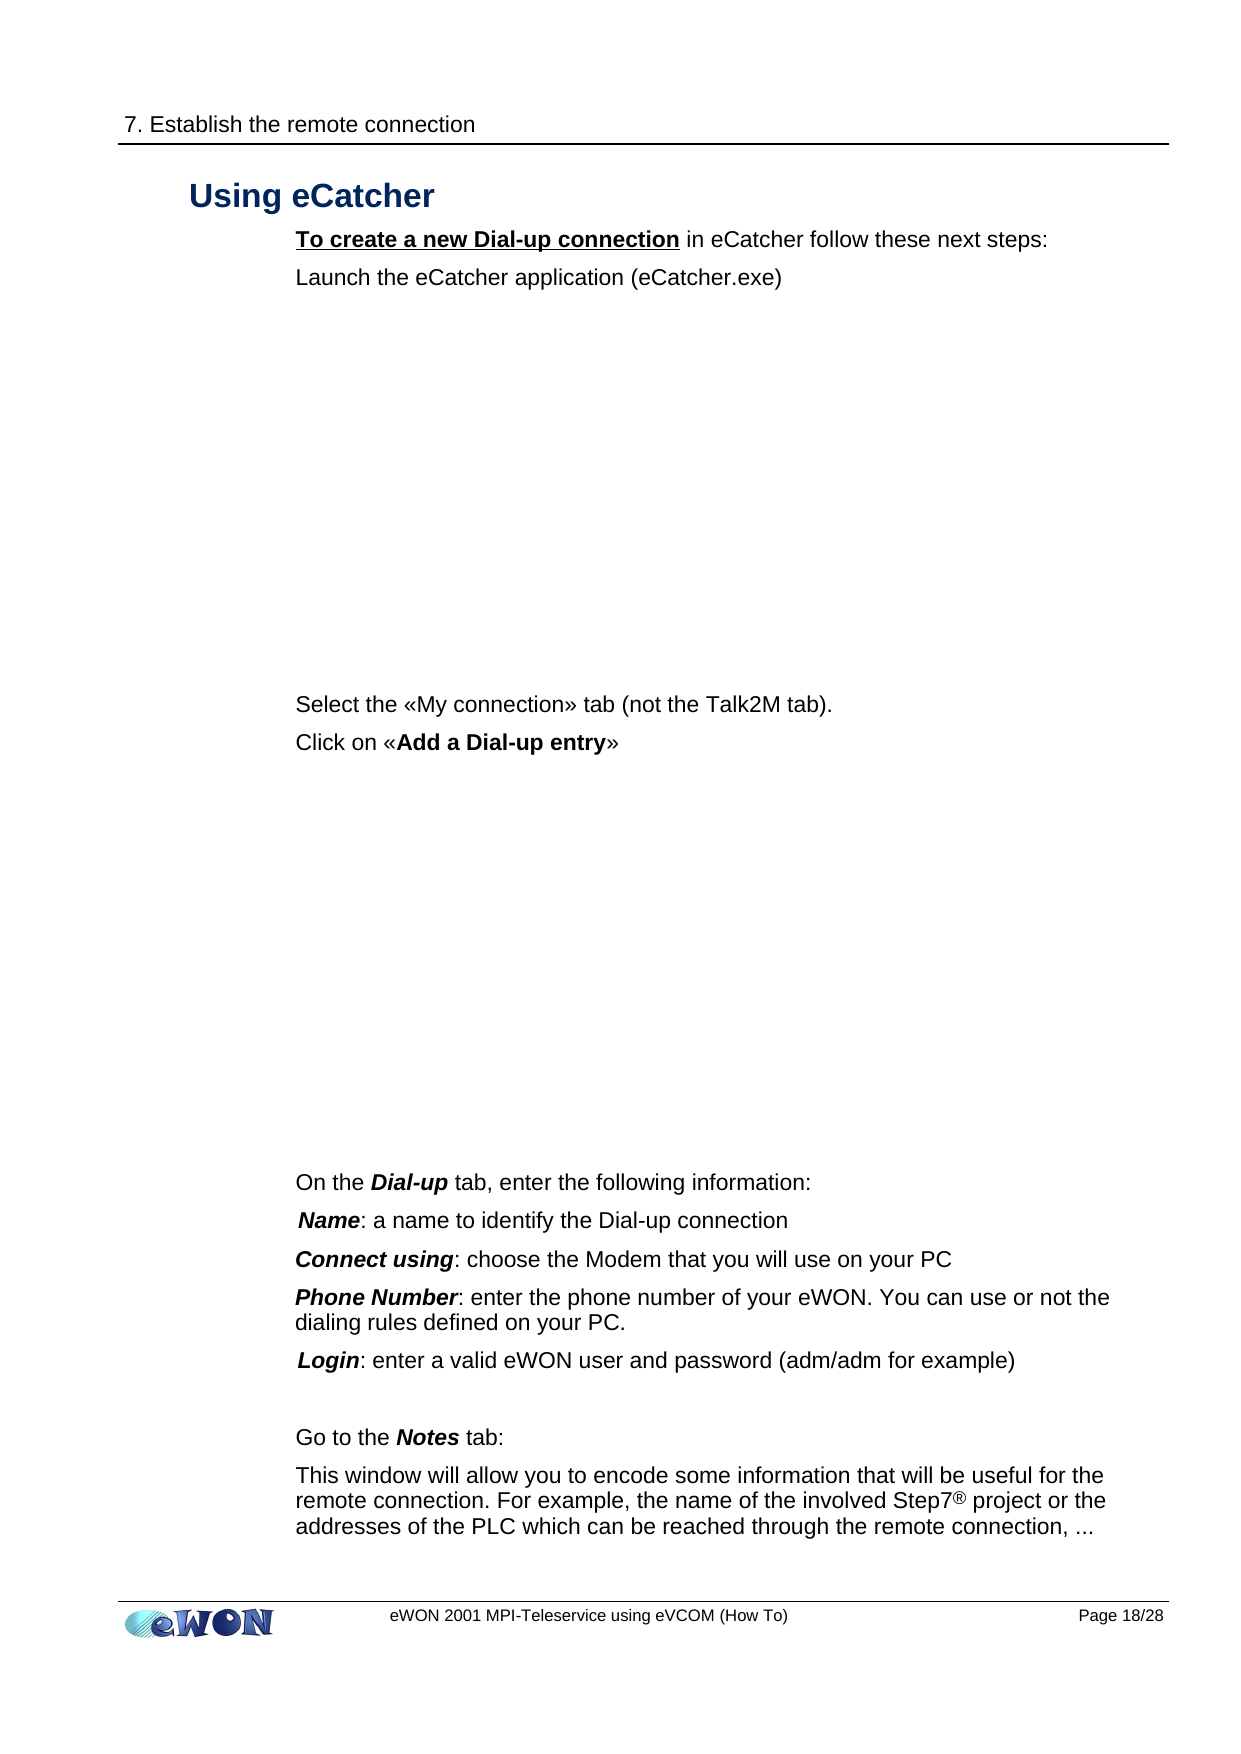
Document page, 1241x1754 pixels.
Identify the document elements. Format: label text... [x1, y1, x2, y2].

text Login: enter a valid eWON user and password (adm/adm for example) [179, 1348, 1169, 1374]
text On the Dial-up tab, enter the following information: [295, 767, 1169, 1196]
text Go to the Notes tab: [295, 1424, 1169, 1450]
text Name: a name to identify the Dial-up connection [298, 1208, 1169, 1234]
subtitle Using eCatcher [159, 177, 1169, 214]
text Launch the eCatcher application (eCatcher.exe) [295, 265, 1169, 291]
text Click on «Add a Dial-up entry» [295, 729, 1169, 755]
text Connect using: choose the Modem that you will use on your PC [295, 1246, 1169, 1272]
text To create a new Dial-up connection in eCatcher follow these next steps: [295, 227, 1169, 253]
text Select the «My connection» tab (not the Talk2M tab). [295, 303, 1169, 717]
picture [123, 1606, 277, 1640]
text This window will allow you to encode some information that will be useful for the remote connection. For example, the name of the involved Step7® project or the addresses of the PLC which can be reached through the remote connection, ... [295, 1462, 1169, 1539]
text Phone Number: enter the phone number of your eWON. You can use or not the dialing rules defined on your PC. [295, 1284, 1169, 1336]
